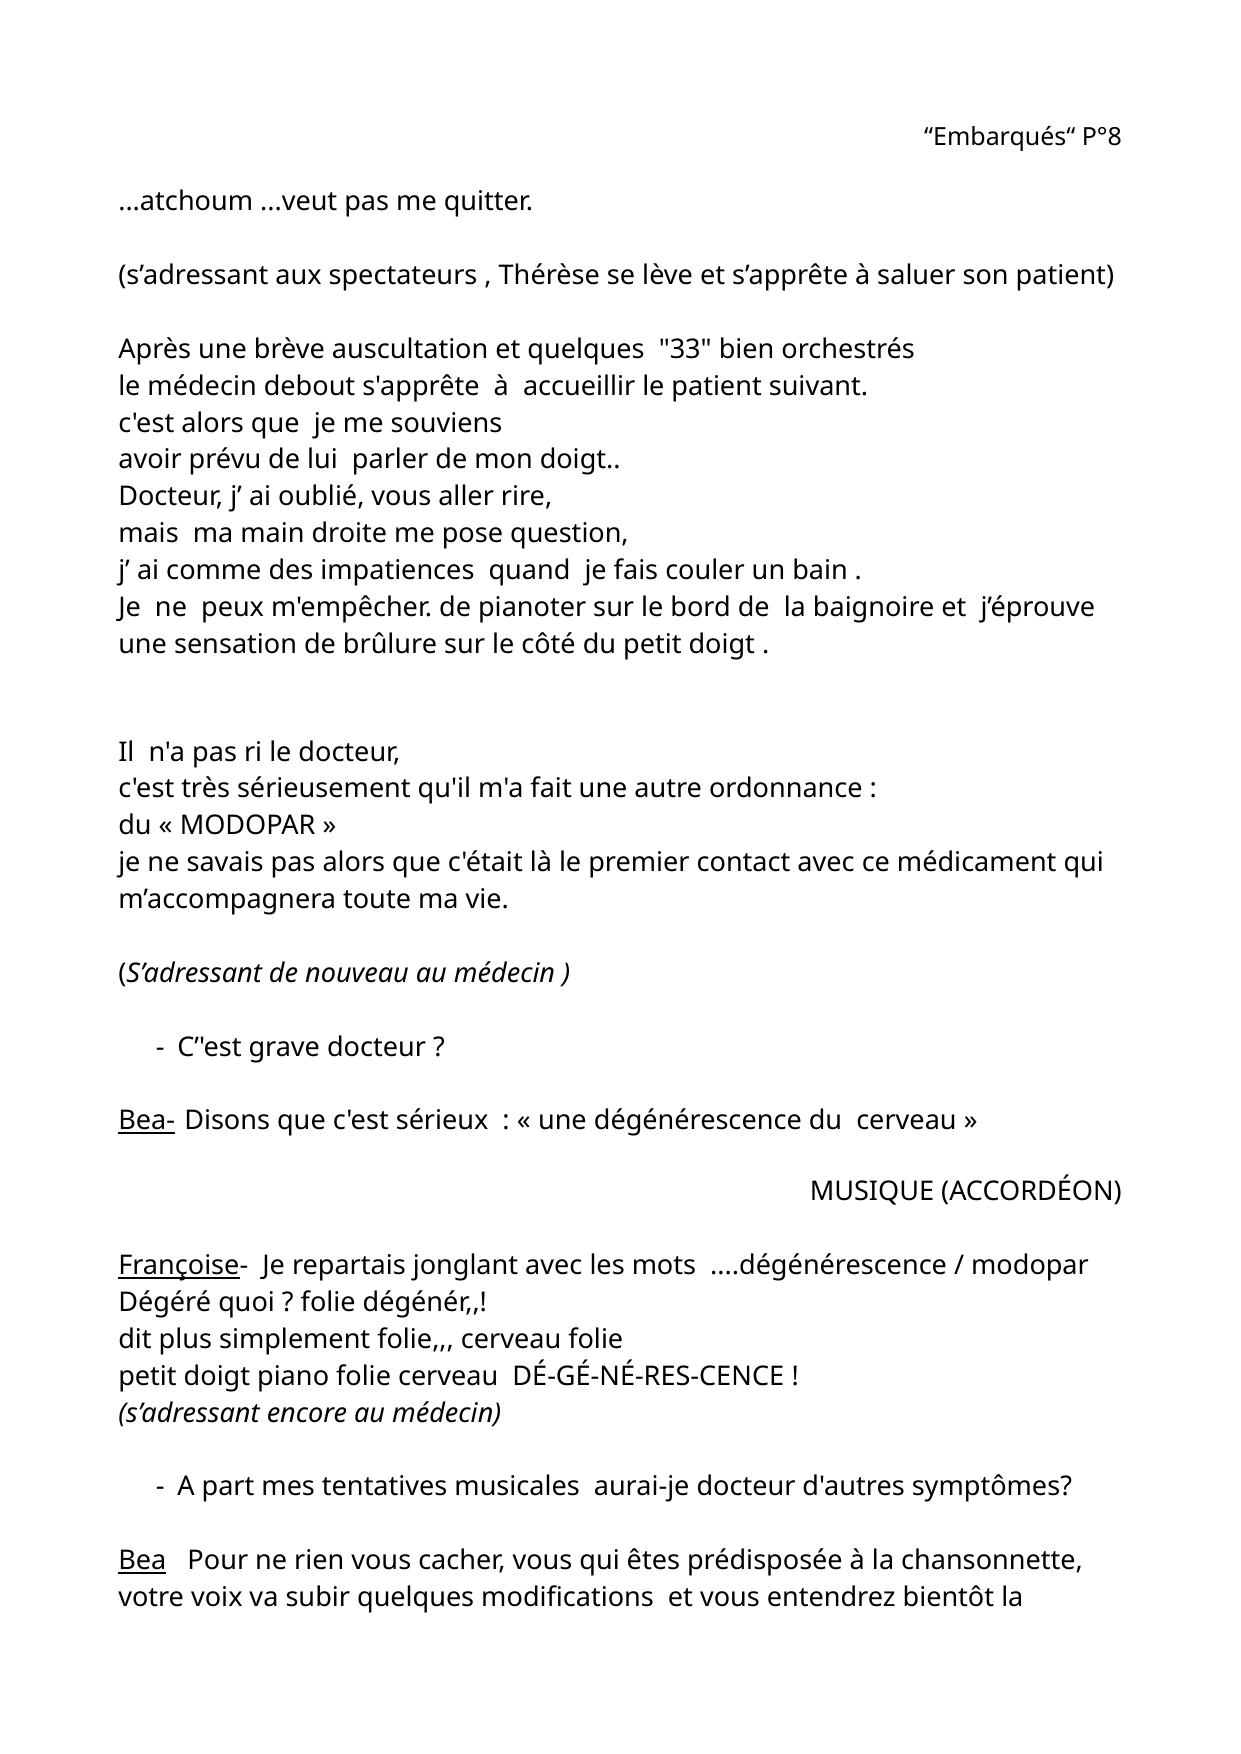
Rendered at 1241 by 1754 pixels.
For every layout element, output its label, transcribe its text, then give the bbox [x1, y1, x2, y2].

text mais ma main droite me pose question, [118, 514, 1122, 551]
text Il n'a pas ri le docteur, [118, 732, 1122, 769]
text le médecin debout s'apprête à accueillir le patient suivant. [118, 366, 1122, 403]
text (s’adressant aux spectateurs , Thérèse se lève et s’apprête à saluer son patient) [118, 256, 1122, 292]
text Françoise- Je repartais jonglant avec les mots ....dégénérescence / modopar [118, 1246, 1122, 1282]
text (S’adressant de nouveau au médecin ) [118, 953, 1122, 990]
text (s’adressant encore au médecin) [118, 1393, 1122, 1430]
text dit plus simplement folie,,, cerveau folie [118, 1319, 1122, 1356]
text Docteur, j’ ai oublié, vous aller rire, [118, 477, 1122, 514]
text je ne savais pas alors que c'était là le premier contact avec ce médicament qui m’accompagnera toute ma vie. [118, 843, 1122, 916]
text MUSIQUE (ACCORDÉON) [118, 1172, 1122, 1209]
text Bea Pour ne rien vous cacher, vous qui êtes prédisposée à la chansonnette, votre voix va subir quelques modifications et vous entendrez bientôt la [118, 1541, 1122, 1614]
text c'est alors que je me souviens [118, 403, 1122, 440]
text petit doigt piano folie cerveau DÉ-GÉ-NÉ-RES-CENCE ! [118, 1356, 1122, 1393]
text Je ne peux m'empêcher. de pianoter sur le bord de la baignoire et j’éprouve une sensation de brûlure sur le côté du petit doigt . [118, 587, 1122, 661]
text ...atchoum ...veut pas me quitter. [118, 182, 1122, 219]
text Après une brève auscultation et quelques "33" bien orchestrés [118, 329, 1122, 366]
text avoir prévu de lui parler de mon doigt.. [118, 440, 1122, 477]
text c'est très sérieusement qu'il m'a fait une autre ordonnance : [118, 769, 1122, 806]
text Dégéré quoi ? folie dégénér,,! [118, 1282, 1122, 1319]
text j’ ai comme des impatiences quand je fais couler un bain . [118, 551, 1122, 587]
text Bea- Disons que c'est sérieux : « une dégénérescence du cerveau » [118, 1101, 1122, 1138]
list A part mes tentatives musicales aurai-je docteur d'autres symptômes? [156, 1467, 1122, 1504]
list C’'est grave docteur ? [156, 1027, 1122, 1064]
text du « MODOPAR » [118, 806, 1122, 843]
